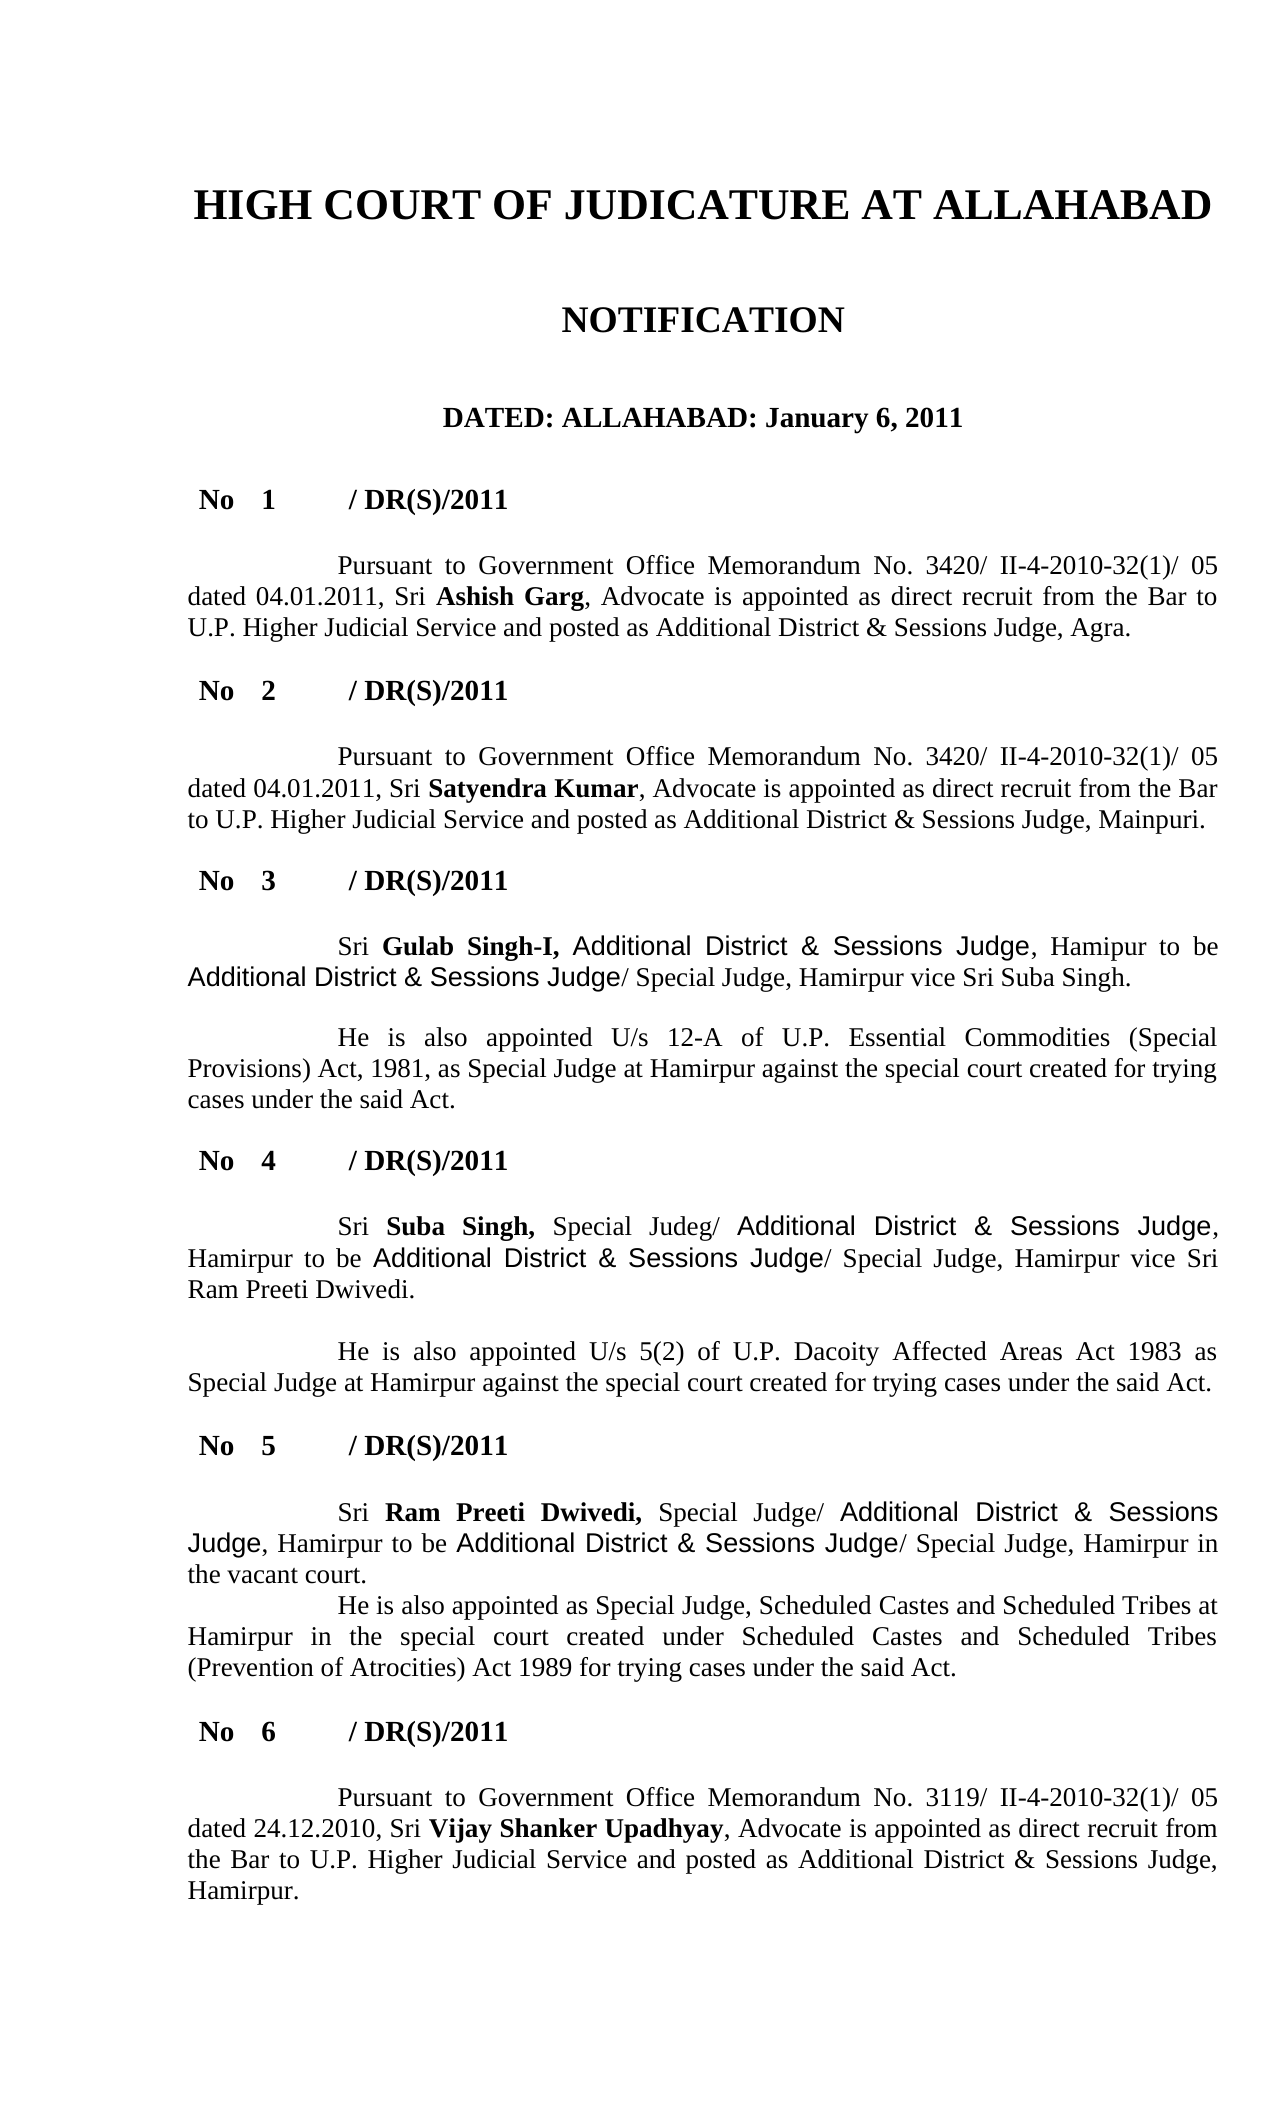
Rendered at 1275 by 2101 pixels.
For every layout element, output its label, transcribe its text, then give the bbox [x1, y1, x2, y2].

table_header 4 [250, 1143, 337, 1210]
table_header 5 [250, 1429, 337, 1496]
text Sri Ram Preeti Dwivedi, Special Judge/ Additional District & Sessions Judge, Hamirpur to be Additional District & Sessions Judge/ Special Judge, Hamirpur in the vacant court. [187, 1496, 1219, 1589]
subtitle NOTIFICATION [187, 297, 1219, 340]
table_header 3 [250, 863, 337, 930]
text He is also appointed U/s 12-A of U.P. Essential Commodities (Special Provisions) Act, 1981, as Special Judge at Hamirpur against the special court created for trying cases under the said Act. [187, 1021, 1219, 1114]
text Pursuant to Government Office Memorandum No. 3420/ II-4-2010-32(1)/ 05 dated 04.01.2011, Sri Ashish Garg, Advocate is appointed as direct recruit from the Bar to U.P. Higher Judicial Service and posted as Additional District & Sessions Judge, Agra. [187, 549, 1219, 642]
title HIGH COURT OF JUDICATURE AT ALLAHABAD [187, 179, 1219, 229]
text Sri Gulab Singh-I, Additional District & Sessions Judge, Hamipur to be Additional District & Sessions Judge/ Special Judge, Hamirpur vice Sri Suba Singh. [187, 930, 1219, 992]
text Sri Suba Singh, Special Judeg/ Additional District & Sessions Judge, Hamirpur to be Additional District & Sessions Judge/ Special Judge, Hamirpur vice Sri Ram Preeti Dwivedi. [187, 1210, 1219, 1304]
table_header No. [188, 674, 250, 741]
table_header No. [188, 1429, 250, 1496]
table_header 2 [250, 674, 337, 741]
table_header No. [188, 1714, 250, 1781]
table_header 1 [250, 482, 337, 549]
table_header No. [188, 482, 250, 549]
table_header / DR(S)/2011 [338, 863, 737, 930]
table_header No. [188, 1143, 250, 1210]
table_header 6 [250, 1714, 337, 1781]
table_header / DR(S)/2011 [338, 1143, 737, 1210]
table_header / DR(S)/2011 [338, 482, 737, 549]
table_header No. [188, 863, 250, 930]
text Pursuant to Government Office Memorandum No. 3119/ II-4-2010-32(1)/ 05 dated 24.12.2010, Sri Vijay Shanker Upadhyay, Advocate is appointed as direct recruit from the Bar to U.P. Higher Judicial Service and posted as Additional District & Sessions Judge, Hamirpur. [187, 1781, 1219, 1906]
subtitle DATED: ALLAHABAD: January 6, 2011 [187, 400, 1219, 434]
text Pursuant to Government Office Memorandum No. 3420/ II-4-2010-32(1)/ 05 dated 04.01.2011, Sri Satyendra Kumar, Advocate is appointed as direct recruit from the Bar to U.P. Higher Judicial Service and posted as Additional District & Sessions Judge, Mainpuri. [187, 741, 1219, 834]
table_header / DR(S)/2011 [338, 1429, 737, 1496]
text He is also appointed U/s 5(2) of U.P. Dacoity Affected Areas Act 1983 as Special Judge at Hamirpur against the special court created for trying cases under the said Act. [187, 1335, 1219, 1397]
table_header / DR(S)/2011 [338, 1714, 737, 1781]
table_header / DR(S)/2011 [338, 674, 737, 741]
text He is also appointed as Special Judge, Scheduled Castes and Scheduled Tribes at Hamirpur in the special court created under Scheduled Castes and Scheduled Tribes (Prevention of Atrocities) Act 1989 for trying cases under the said Act. [187, 1589, 1219, 1683]
